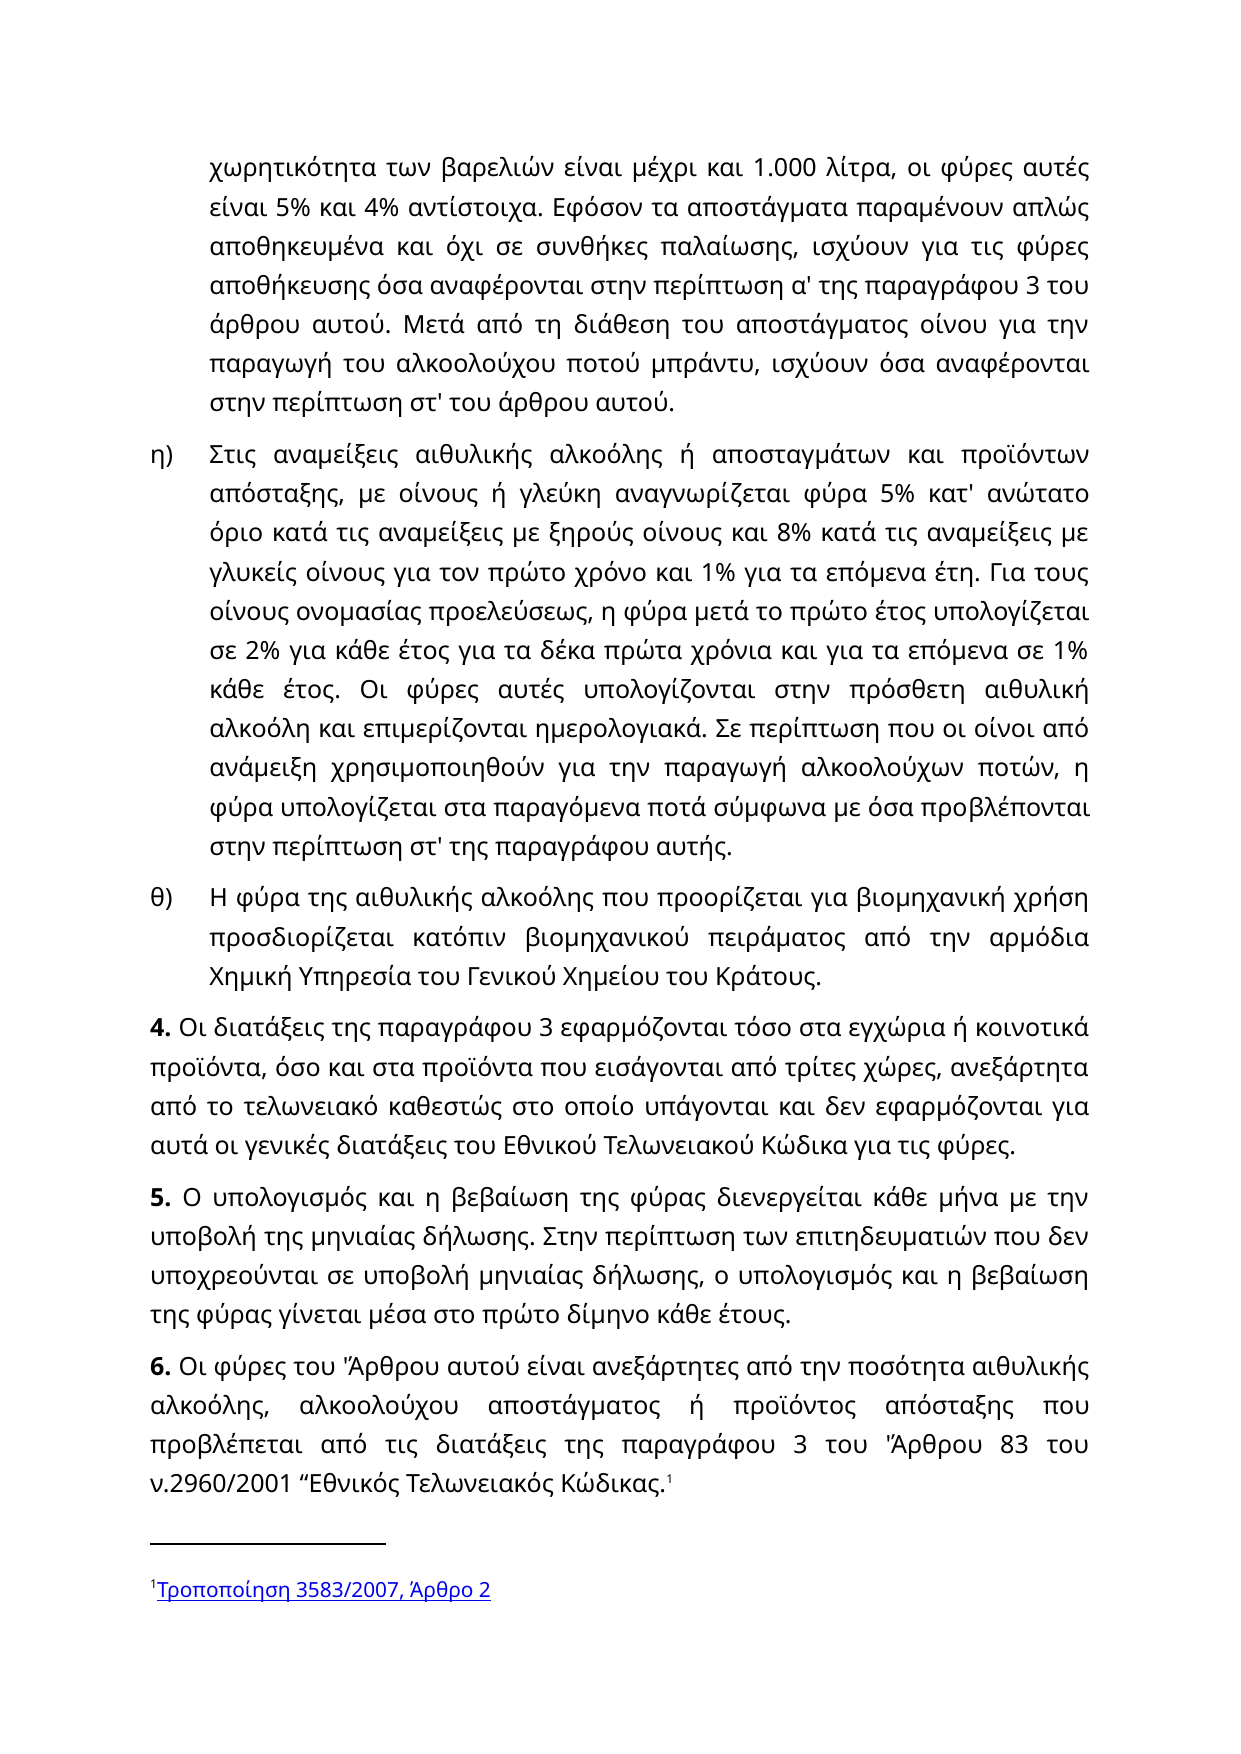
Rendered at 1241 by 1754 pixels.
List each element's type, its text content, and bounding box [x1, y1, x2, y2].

text Τροποποίηση 3583/2007, Άρθρο 2 [150, 1576, 1090, 1604]
list η) Στις αναμείξεις αιθυλικής αλκοόλης ή αποσταγμάτων και προϊόντων απόσταξης, με οίνους ή γλεύκη αναγνωρί­ζεται φύρα 5% κατ' ανώτατο όριο κατά τις αναμείξεις με ξηρούς οίνους και 8% κατά τις αναμείξεις με γλυκείς οίνους για τον πρώτο χρόνο και 1% για τα επόμενα έτη. Για τους οίνους ονομασίας προελεύσεως, η φύρα μετά το πρώτο έτος υπολογίζεται σε 2% για κάθε έτος για τα δέκα πρώτα χρόνια και για τα επόμενα σε 1% κάθε έτος. Οι φύρες αυτές υπολογίζονται στην πρόσθετη αιθυλική αλκοόλη και επιμερίζονται ημερολογιακά. Σε περίπτωση που οι οίνοι από ανάμειξη χρησιμοποιηθούν για την παραγωγή αλκοολούχων ποτών, η φύρα υπολογίζεται στα παραγόμενα ποτά σύμφωνα με όσα προ­βλέπονται στην περίπτωση στ' της παραγράφου αυτής. [150, 437, 1090, 862]
text 6. Οι φύρες του 'Άρθρου αυτού είναι ανεξάρτητες από την ποσότητα αιθυλικής αλκοόλης, αλκοολούχου αποστάγματος ή προϊόντος απόσταξης που προβλέπεται από τις διατάξεις της παραγράφου 3 του 'Άρθρου 83 του ν.2960/2001 “Εθνικός Τελωνειακός Κώδικας. [150, 1348, 1090, 1500]
list θ) Η φύρα της αιθυλικής αλκοόλης που προορίζεται για βιομηχανική χρήση προσδιορίζεται κατόπιν βιομηχανικού πειράματος από την αρμόδια Χημική Υπηρεσία του Γενικού Χημείου του Κράτους. [150, 880, 1090, 992]
text 4. Οι διατάξεις της παραγράφου 3 εφαρμόζονται τόσο στα εγχώρια ή κοινοτικά προϊόντα, όσο και στα προϊόντα που εισάγονται από τρίτες χώρες, ανεξάρτητα από το τελωνειακό καθεστώς στο οποίο υπάγονται και δεν εφαρμόζονται για αυτά οι γενικές διατάξεις του Εθνικού Τελωνειακού Κώδικα για τις φύρες. [150, 1010, 1090, 1162]
list χωρητικότητα των βαρελιών είναι μέχρι και 1.000 λίτρα, οι φύρες αυτές είναι 5% και 4% αντίστοιχα. Εφόσον τα αποστάγματα παραμένουν απλώς αποθηκευμένα και όχι σε συνθήκες παλαίωσης, ισχύουν για τις φύρες αποθήκευσης όσα αναφέρονται στην περίπτωση α' της παραγράφου 3 του άρθρου αυτού. Μετά από τη διάθεση του αποστάγματος οίνου για την παραγωγή του αλκοολούχου ποτού μπράντυ, ισχύουν όσα αναφέρονται στην περίπτωση στ' του άρθρου αυτού. [150, 150, 1090, 419]
text 5. Ο υπολογισμός και η βεβαίωση της φύρας διενεργείται κάθε μήνα με την υποβολή της μηνιαίας δήλωσης. Στην περίπτωση των επιτηδευματιών που δεν υποχρεού­νται σε υποβολή μηνιαίας δήλωσης, ο υπολογισμός και η βεβαίωση της φύρας γίνεται μέσα στο πρώτο δίμηνο κάθε έτους. [150, 1179, 1090, 1331]
